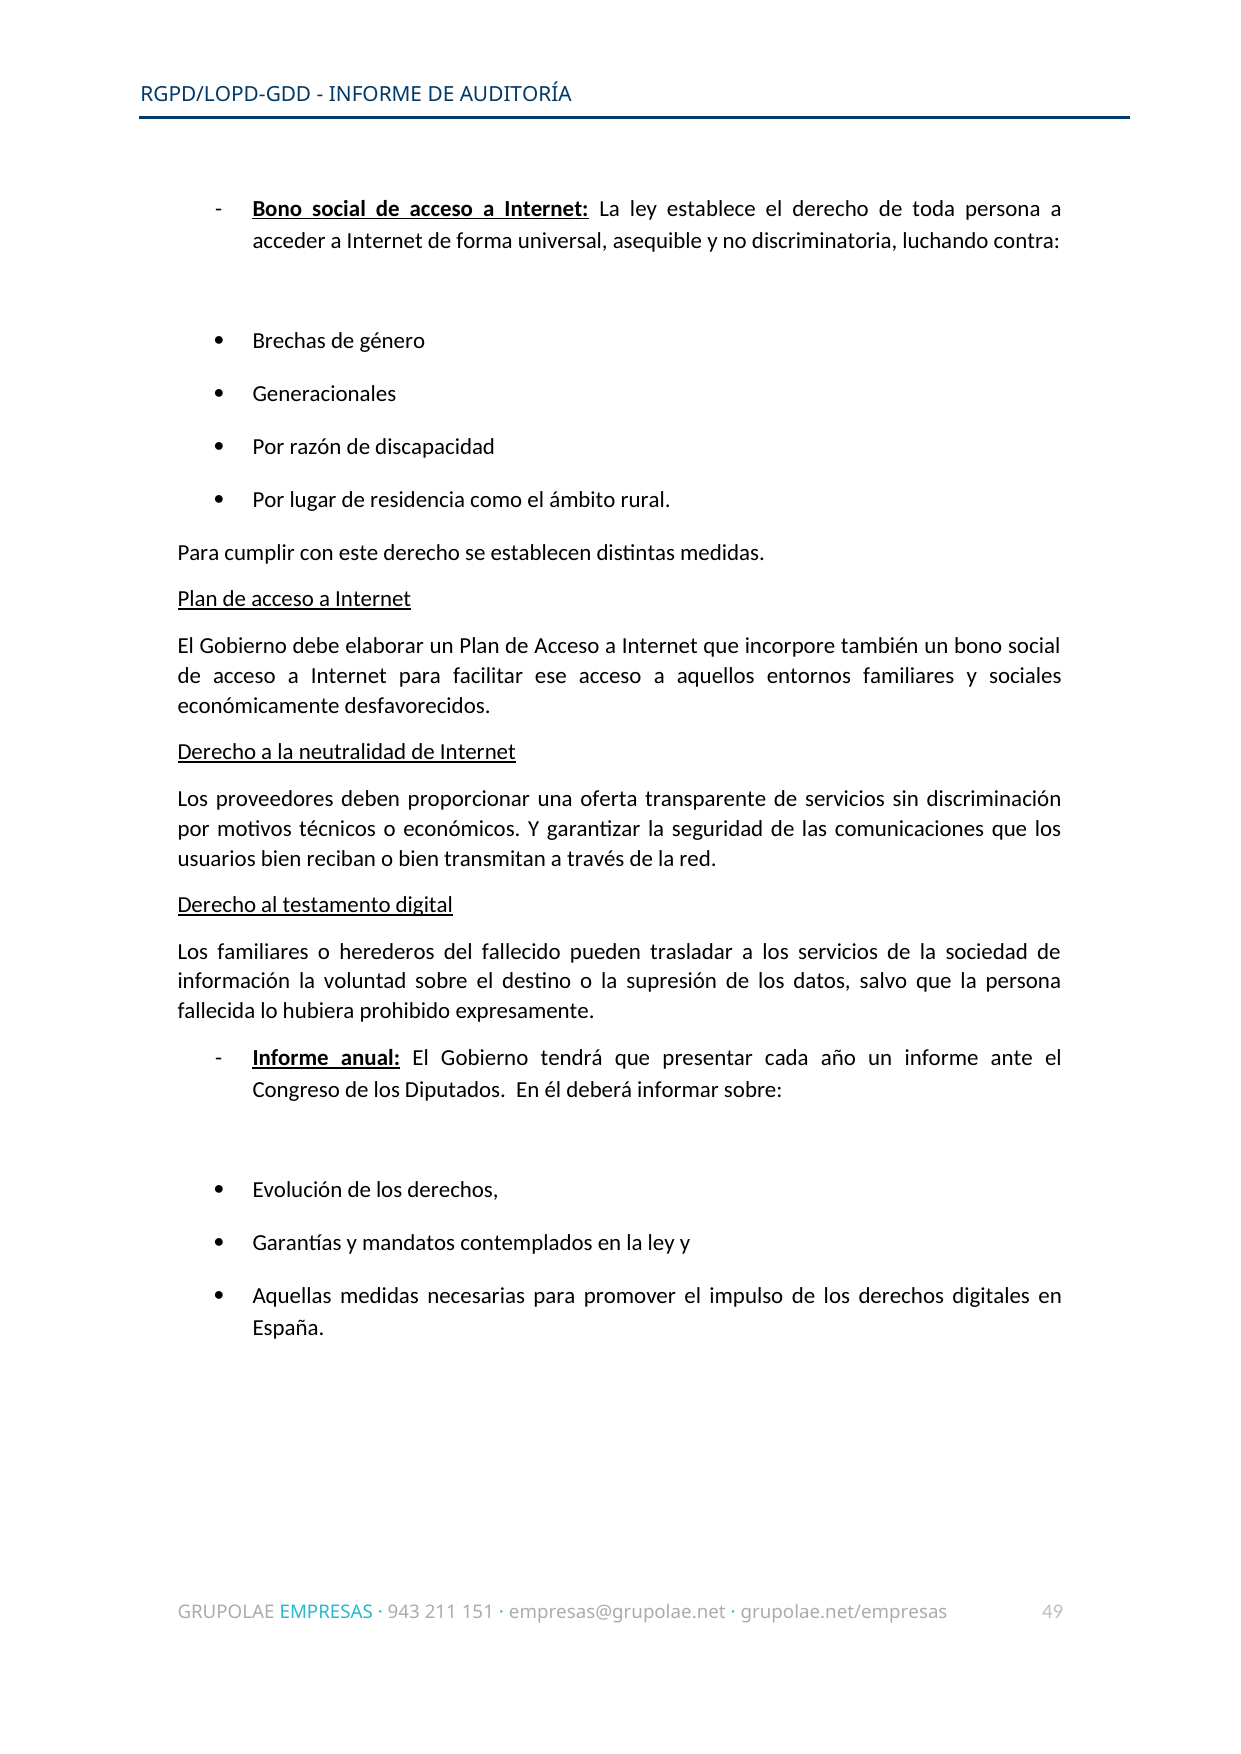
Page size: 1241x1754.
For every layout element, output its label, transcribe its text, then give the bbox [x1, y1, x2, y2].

text Derecho al testamento digital [177, 890, 1063, 918]
text Los proveedores deben proporcionar una oferta transparente de servicios sin discriminación por motivos técnicos o económicos. Y garantizar la seguridad de las comunicaciones que los usuarios bien reciban o bien transmitan a través de la red. [177, 784, 1063, 872]
text El Gobierno debe elaborar un Plan de Acceso a Internet que incorpore también un bono social de acceso a Internet para facilitar ese acceso a aquellos entornos familiares y sociales económicamente desfavorecidos. [177, 631, 1063, 719]
list Generacionales [215, 379, 1063, 407]
list Informe anual: El Gobierno tendrá que presentar cada año un informe ante el Congreso de los Diputados. En él deberá informar sobre: [215, 1043, 1063, 1103]
list Brechas de género [215, 326, 1063, 354]
list Bono social de acceso a Internet: La ley establece el derecho de toda persona a acceder a Internet de forma universal, asequible y no discriminatoria, luchando contra: [215, 194, 1063, 254]
list Garantías y mandatos contemplados en la ley y [215, 1228, 1063, 1256]
list Evolución de los derechos, [215, 1175, 1063, 1203]
text Plan de acceso a Internet [177, 584, 1063, 612]
list Aquellas medidas necesarias para promover el impulso de los derechos digitales en España. [215, 1281, 1063, 1341]
text Para cumplir con este derecho se establecen distintas medidas. [177, 538, 1063, 566]
list Por lugar de residencia como el ámbito rural. [215, 485, 1063, 513]
text Los familiares o herederos del fallecido pueden trasladar a los servicios de la sociedad de información la voluntad sobre el destino o la supresión de los datos, salvo que la persona fallecida lo hubiera prohibido expresamente. [177, 937, 1063, 1024]
text Derecho a la neutralidad de Internet [177, 737, 1063, 765]
list Por razón de discapacidad [215, 432, 1063, 460]
